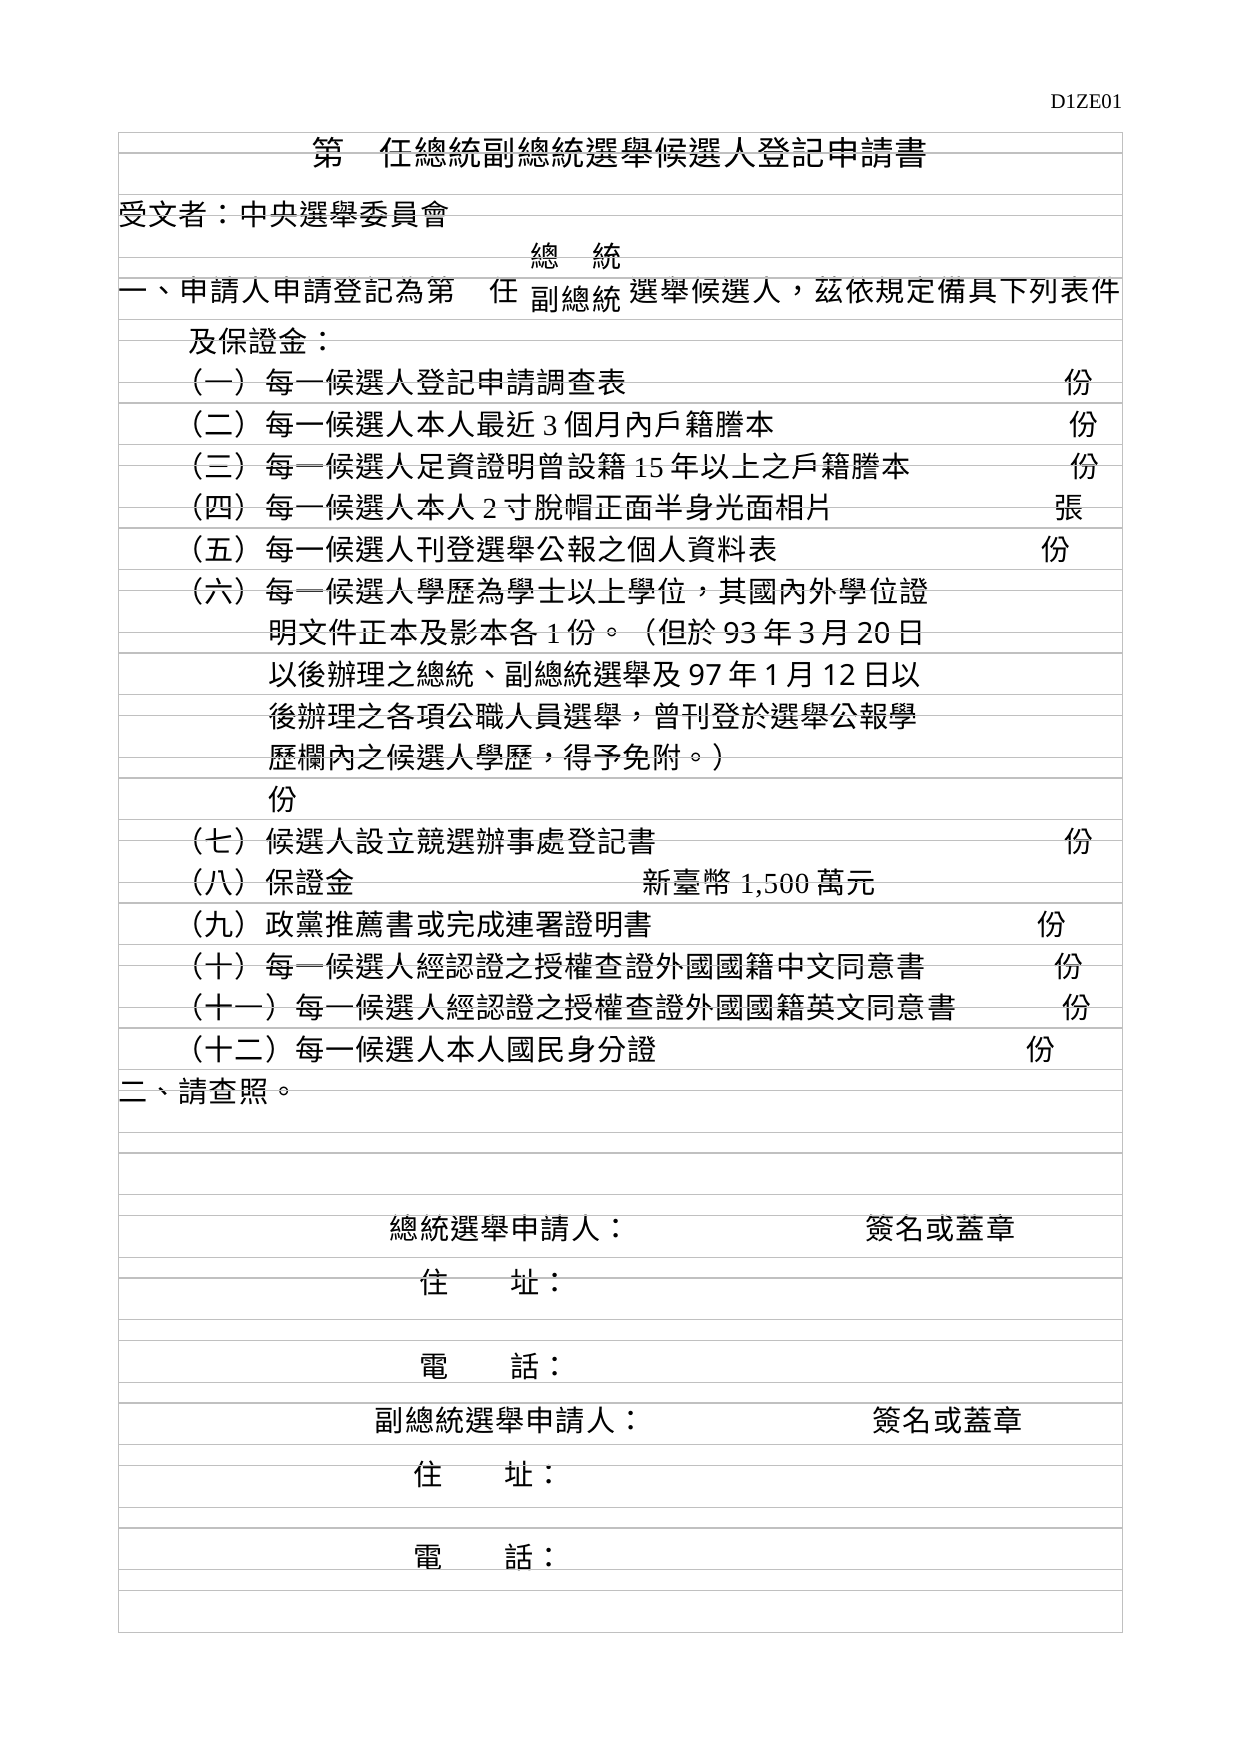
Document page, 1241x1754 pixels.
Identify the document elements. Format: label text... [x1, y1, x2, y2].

text （六）每一候選人學歷為學士以上學位，其國內外學位證明文件正本及影本各1份。（但於93年3月20日以後辦理之總統、副總統選舉及97年1月12日以後辦理之各項公職人員選舉，曾刊登於選舉公報學歷欄內之候選人學歷，得予免附。） 份 [174, 570, 943, 590]
text 一、申請人申請登記為第 任 總統 副總統 選舉候選人，茲依規定備具下列表件及保證金： [119, 279, 1122, 319]
text （十）每一候選人經認證之授權查證外國國籍中文同意書 份 [174, 945, 1122, 965]
text 一、申請人申請登記為第 任 總統 副總統 選舉候選人，茲依規定備具下列表件及保證金： [119, 341, 1122, 361]
text （三）每一候選人足資證明曾設籍15年以上之戶籍謄本 份 [174, 445, 1122, 465]
text （十）每一候選人經認證之授權查證外國國籍中文同意書 份 [174, 966, 1122, 986]
text （六）每一候選人學歷為學士以上學位，其國內外學位證明文件正本及影本各1份。（但於93年3月20日以後辦理之總統、副總統選舉及97年1月12日以後辦理之各項公職人員選舉，曾刊登於選舉公報學歷欄內之候選人學歷，得予免附。） 份 [174, 591, 943, 632]
text 一、申請人申請登記為第 任 總統 副總統 選舉候選人，茲依規定備具下列表件及保證金： [119, 258, 1122, 277]
text 住 址： [119, 1279, 1122, 1302]
text （三）每一候選人足資證明曾設籍15年以上之戶籍謄本 份 [174, 466, 1122, 486]
text [119, 1206, 1122, 1215]
text 二、請查照。 [119, 1070, 1122, 1090]
text （七）候選人設立競選辦事處登記書 份 [174, 820, 1122, 840]
text （六）每一候選人學歷為學士以上學位，其國內外學位證明文件正本及影本各1份。（但於93年3月20日以後辦理之總統、副總統選舉及97年1月12日以後辦理之各項公職人員選舉，曾刊登於選舉公報學歷欄內之候選人學歷，得予免附。） 份 [174, 779, 943, 819]
text （四）每一候選人本人2寸脫帽正面半身光面相片 張 [174, 508, 1122, 527]
text 住 址： [119, 1261, 1122, 1277]
text （四）每一候選人本人2寸脫帽正面半身光面相片 張 [174, 486, 1122, 507]
text 一、申請人申請登記為第 任 總統 副總統 選舉候選人，茲依規定備具下列表件及保證金： [119, 234, 1122, 257]
text （五）每一候選人刊登選舉公報之個人資料表 份 [174, 529, 1122, 569]
text 受文者：中央選舉委員會 [119, 216, 1122, 234]
text （十一）每一候選人經認證之授權查證外國國籍英文同意書 份 [174, 1008, 1122, 1027]
text [413, 1452, 1122, 1465]
text 二、請查照。 [119, 1091, 1122, 1111]
text [413, 1570, 1122, 1577]
text （一）每一候選人登記申請調查表 份 [174, 361, 1122, 382]
text （八）保證金 新臺幣1,500萬元 [174, 861, 1122, 882]
text （一）每一候選人登記申請調查表 份 [174, 383, 1122, 402]
text 電 話： [119, 1344, 1122, 1382]
text 第 任總統副總統選舉候選人登記申請書 [119, 154, 1122, 173]
text （六）每一候選人學歷為學士以上學位，其國內外學位證明文件正本及影本各1份。（但於93年3月20日以後辦理之總統、副總統選舉及97年1月12日以後辦理之各項公職人員選舉，曾刊登於選舉公報學歷欄內之候選人學歷，得予免附。） 份 [174, 716, 943, 757]
text （九）政黨推薦書或完成連署證明書 份 [174, 904, 1122, 944]
text 第 任總統副總統選舉候選人登記申請書 [119, 133, 1122, 152]
text 電 話： [413, 1536, 1122, 1569]
text （二）每一候選人本人最近3個月內戶籍謄本 份 [174, 404, 1122, 444]
text （十一）每一候選人經認證之授權查證外國國籍英文同意書 份 [174, 986, 1122, 1007]
text （六）每一候選人學歷為學士以上學位，其國內外學位證明文件正本及影本各1份。（但於93年3月20日以後辦理之總統、副總統選舉及97年1月12日以後辦理之各項公職人員選舉，曾刊登於選舉公報學歷欄內之候選人學歷，得予免附。） 份 [174, 758, 943, 777]
text （六）每一候選人學歷為學士以上學位，其國內外學位證明文件正本及影本各1份。（但於93年3月20日以後辦理之總統、副總統選舉及97年1月12日以後辦理之各項公職人員選舉，曾刊登於選舉公報學歷欄內之候選人學歷，得予免附。） 份 [174, 654, 943, 694]
text （六）每一候選人學歷為學士以上學位，其國內外學位證明文件正本及影本各1份。（但於93年3月20日以後辦理之總統、副總統選舉及97年1月12日以後辦理之各項公職人員選舉，曾刊登於選舉公報學歷欄內之候選人學歷，得予免附。） 份 [174, 633, 943, 652]
text 一、申請人申請登記為第 任 總統 副總統 選舉候選人，茲依規定備具下列表件及保證金： [119, 320, 1122, 340]
text 副總統選舉申請人： 簽名或蓋章 [119, 1404, 1122, 1440]
text 總統選舉申請人： 簽名或蓋章 [119, 1216, 1122, 1248]
text （六）每一候選人學歷為學士以上學位，其國內外學位證明文件正本及影本各1份。（但於93年3月20日以後辦理之總統、副總統選舉及97年1月12日以後辦理之各項公職人員選舉，曾刊登於選舉公報學歷欄內之候選人學歷，得予免附。） 份 [174, 695, 943, 715]
text （七）候選人設立競選辦事處登記書 份 [174, 841, 1122, 861]
text 受文者：中央選舉委員會 [119, 195, 1122, 215]
text [119, 1398, 1122, 1402]
text （十二）每一候選人本人國民身分證 份 [174, 1029, 1122, 1069]
text （八）保證金 新臺幣1,500萬元 [174, 883, 1122, 902]
text 住 址： [413, 1466, 1122, 1494]
